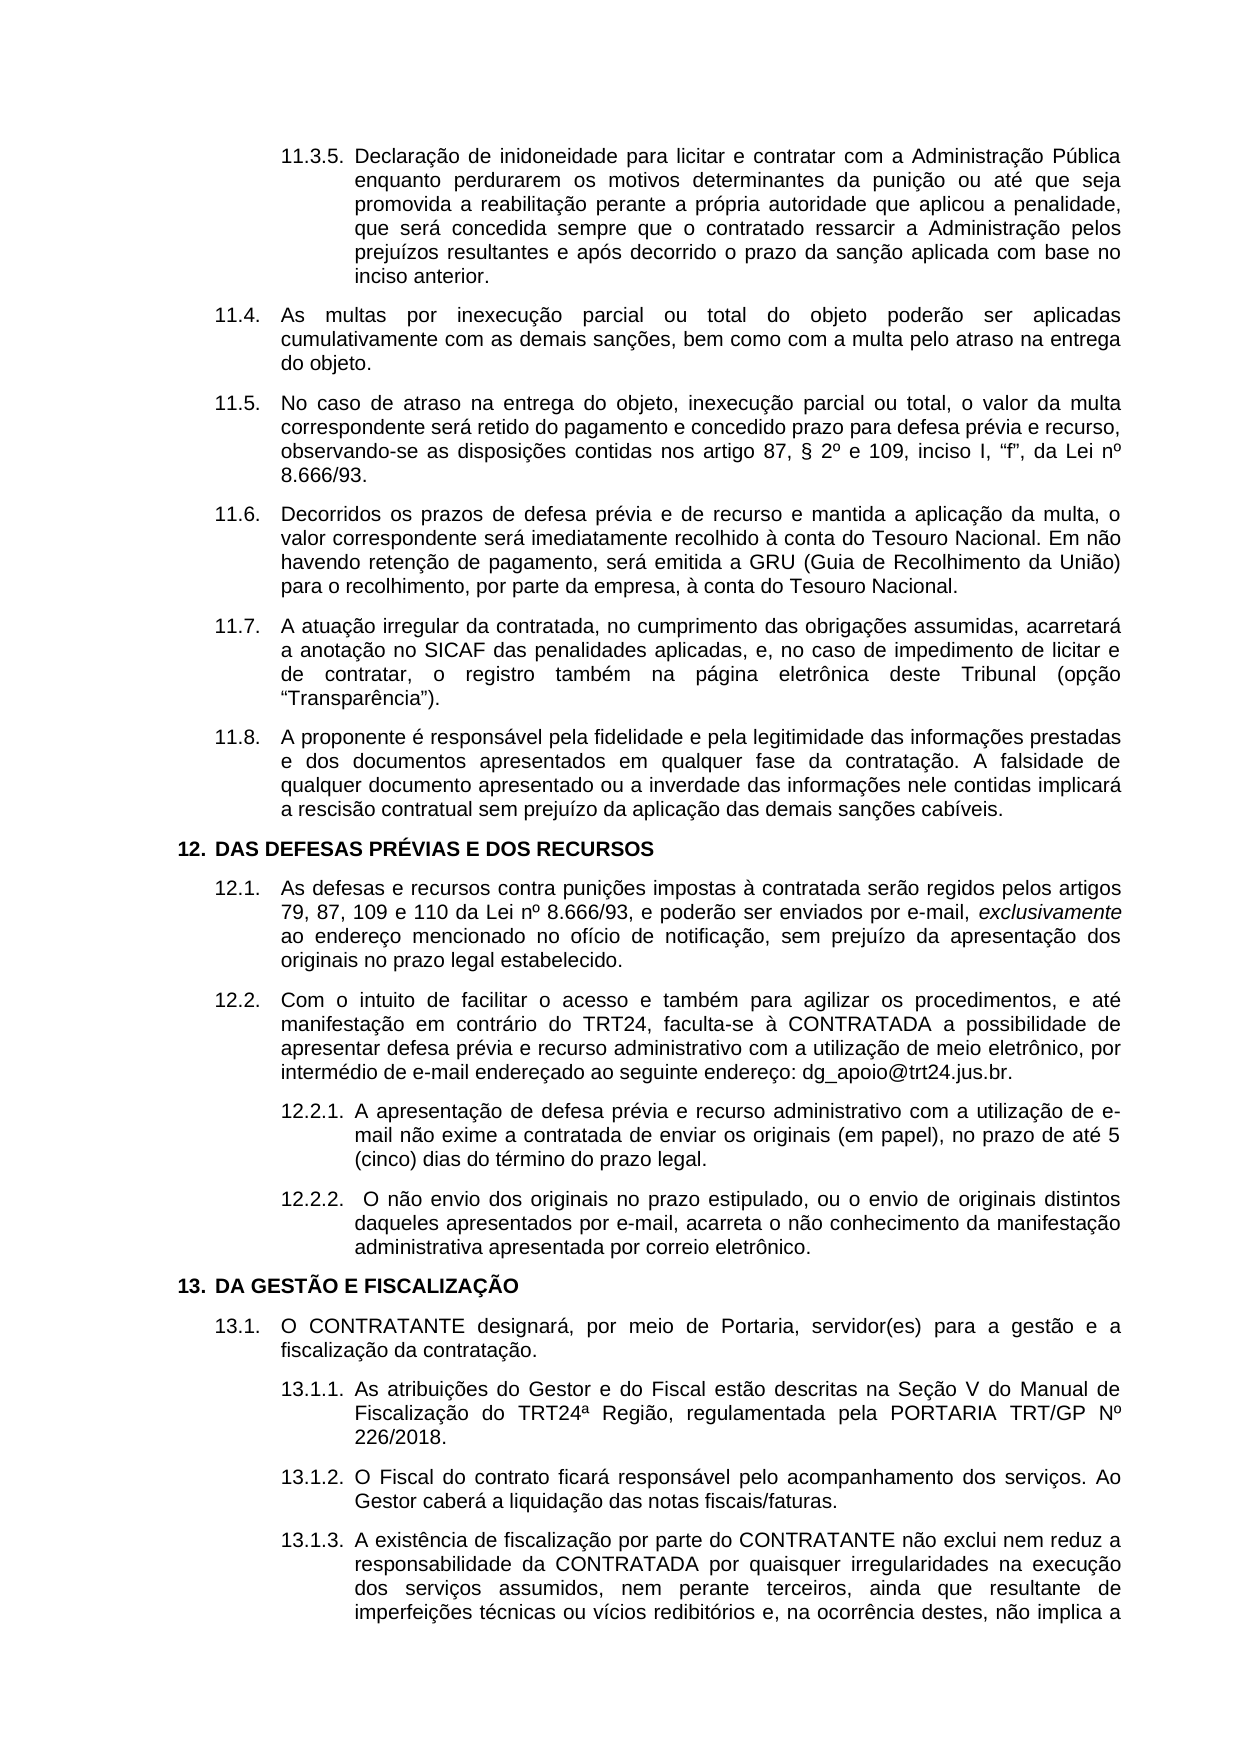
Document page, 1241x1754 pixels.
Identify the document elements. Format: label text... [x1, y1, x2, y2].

list DAS DEFESAS PRÉVIAS E DOS RECURSOS [177, 837, 1122, 861]
list As atribuições do Gestor e do Fiscal estão descritas na Seção V do Manual de Fiscalização do TRT24ª Região, regulamentada pela PORTARIA TRT/GP Nº 226/2018. [281, 1377, 1122, 1449]
list A atuação irregular da contratada, no cumprimento das obrigações assumidas, acarretará a anotação no SICAF das penalidades aplicadas, e, no caso de impedimento de licitar e de contratar, o registro também na página eletrônica deste Tribunal (opção “Transparência”). [214, 614, 1122, 709]
list O Fiscal do contrato ficará responsável pelo acompanhamento dos serviços. Ao Gestor caberá a liquidação das notas fiscais/faturas. [281, 1465, 1122, 1513]
list Com o intuito de facilitar o acesso e também para agilizar os procedimentos, e até manifestação em contrário do TRT24, faculta-se à CONTRATADA a possibilidade de apresentar defesa prévia e recurso administrativo com a utilização de meio eletrônico, por intermédio de e-mail endereçado ao seguinte endereço: dg_apoio@trt24.jus.br. [214, 988, 1122, 1083]
list As multas por inexecução parcial ou total do objeto poderão ser aplicadas cumulativamente com as demais sanções, bem como com a multa pelo atraso na entrega do objeto. [214, 303, 1122, 375]
list Decorridos os prazos de defesa prévia e de recurso e mantida a aplicação da multa, o valor correspondente será imediatamente recolhido à conta do Tesouro Nacional. Em não havendo retenção de pagamento, será emitida a GRU (Guia de Recolhimento da União) para o recolhimento, por parte da empresa, à conta do Tesouro Nacional. [214, 502, 1122, 598]
list A proponente é responsável pela fidelidade e pela legitimidade das informações prestadas e dos documentos apresentados em qualquer fase da contratação. A falsidade de qualquer documento apresentado ou a inverdade das informações nele contidas implicará a rescisão contratual sem prejuízo da aplicação das demais sanções cabíveis. [214, 725, 1122, 821]
list DA GESTÃO E FISCALIZAÇÃO [177, 1274, 1122, 1298]
list No caso de atraso na entrega do objeto, inexecução parcial ou total, o valor da multa correspondente será retido do pagamento e concedido prazo para defesa prévia e recurso, observando-se as disposições contidas nos artigo 87, § 2º e 109, inciso I, “f”, da Lei nº 8.666/93. [214, 391, 1122, 487]
list Declaração de inidoneidade para licitar e contratar com a Administração Pública enquanto perdurarem os motivos determinantes da punição ou até que seja promovida a reabilitação perante a própria autoridade que aplicou a penalidade, que será concedida sempre que o contratado ressarcir a Administração pelos prejuízos resultantes e após decorrido o prazo da sanção aplicada com base no inciso anterior. [281, 144, 1122, 288]
list O CONTRATANTE designará, por meio de Portaria, servidor(es) para a gestão e a fiscalização da contratação. [214, 1314, 1122, 1362]
list As defesas e recursos contra punições impostas à contratada serão regidos pelos artigos 79, 87, 109 e 110 da Lei nº 8.666/93, e poderão ser enviados por e-mail, exclusivamente ao endereço mencionado no ofício de notificação, sem prejuízo da apresentação dos originais no prazo legal estabelecido. [214, 876, 1122, 972]
list A existência de fiscalização por parte do CONTRATANTE não exclui nem reduz a responsabilidade da CONTRATADA por quaisquer irregularidades na execução dos serviços assumidos, nem perante terceiros, ainda que resultante de imperfeições técnicas ou vícios redibitórios e, na ocorrência destes, não implica a [281, 1528, 1122, 1624]
list O não envio dos originais no prazo estipulado, ou o envio de originais distintos daqueles apresentados por e-mail, acarreta o não conhecimento da manifestação administrativa apresentada por correio eletrônico. [281, 1187, 1122, 1258]
list A apresentação de defesa prévia e recurso administrativo com a utilização de e-mail não exime a contratada de enviar os originais (em papel), no prazo de até 5 (cinco) dias do término do prazo legal. [281, 1099, 1122, 1171]
